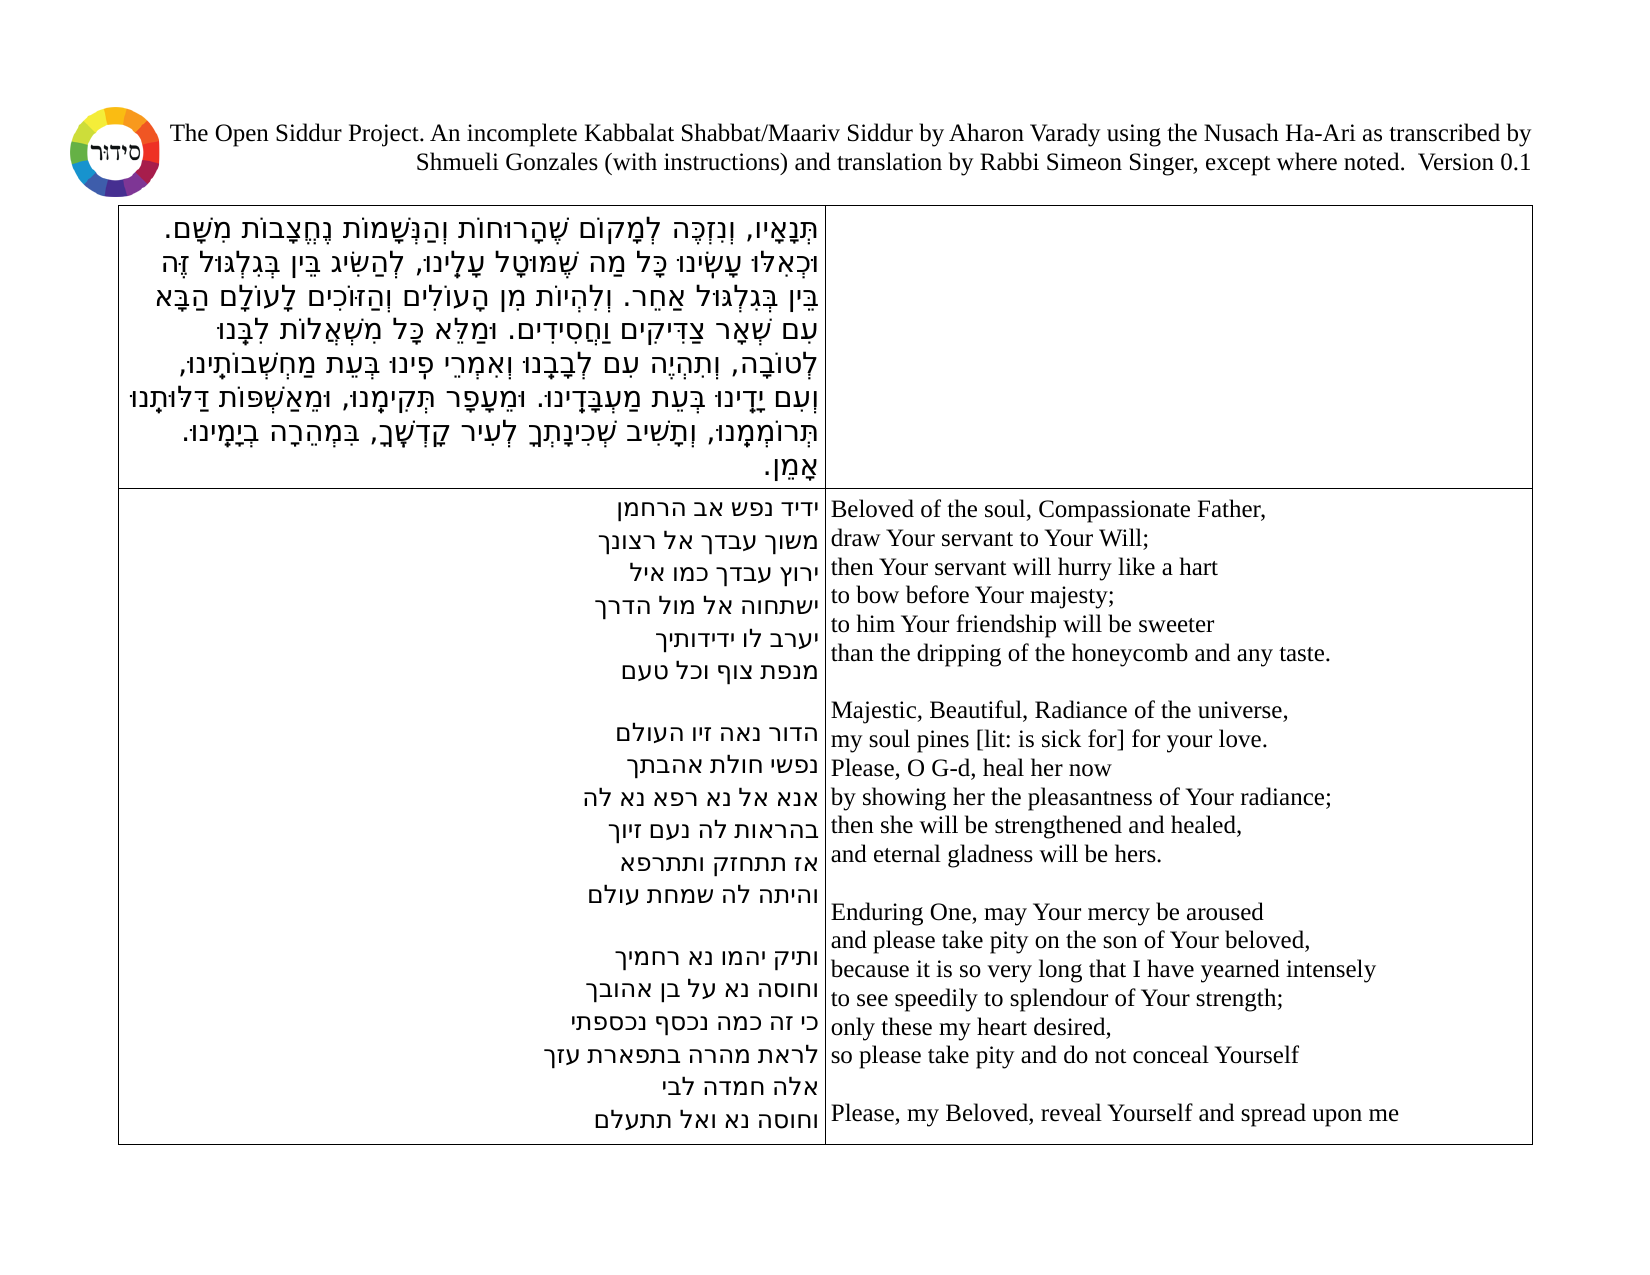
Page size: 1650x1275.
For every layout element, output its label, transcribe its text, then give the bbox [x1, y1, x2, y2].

picture [70, 107, 160, 197]
table_cell תְּנָאָיו, וְנִזְכֶּה לְמָקוֹם שֶׁהָרוּחוֹת וְהַנְּשָׁמוֹת נֶחֱצָבוֹת מִשָּׁם. וּכְאִלּוּ עָשִֽׂינוּ כָּל מַה שֶּׁמּוּטָל עָלֵֽינוּ, לְהַשִּׂיג בֵּין בְּגִלְגּוּל זֶּה בֵּין בְּגִלְגּוּל אַחֵר. וְלִהְיוֹת מִן הָעוֹלִים וְהַזּוֹכִים לָעוֹלָם הַבָּא עִם שְׁאָר צַדִּיקִים וַחֲסִידִים. וּמַלֵּא כָּל מִשְׁאֲלוֹת לִבֵּֽנוּ לְטוֹבָה, וְתִהְיֶה עִם לְבָבֵֽנוּ וְאִמְרֵי פִֽינוּ בְּעֵת מַחְשְׁבוֹתֵֽינוּ, וְעִם יָדֵֽינוּ בְּעֵת מַעְבָּדֵֽינוּ. וּמֵעָפָר תְּקִימֵֽנוּ, וּמֵאַשְׁפּוֹת דַּלּוּתֵֽנוּ תְּרוֹמְמֵֽנוּ, וְתָשִׁיב שְׁכִינָתְךָ לְעִיר קָדְשֶֽׁךָ, בִּמְהֵרָה בְיָמֵֽינוּ. אָמֵן. [119, 206, 825, 488]
table_cell Beloved of the soul, Compassionate Father, draw Your servant to Your Will; then Your servant will hurry like a hart to bow before Your majesty; to him Your friendship will be sweeter than the dripping of the honeycomb and any taste. Majestic, Beautiful, Radiance of the universe, my soul pines [lit: is sick for] for your love. Please, O G-d, heal her now by showing her the pleasantness of Your radiance; then she will be strengthened and healed, and eternal gladness will be hers. Enduring One, may Your mercy be aroused and please take pity on the son of Your beloved, because it is so very long that I have yearned intensely to see speedily to splendour of Your strength; only these my heart desired, so please take pity and do not conceal Yourself Please, my Beloved, reveal Yourself and spread upon me [826, 489, 1532, 1144]
table_cell [826, 206, 1532, 488]
table_cell ידיד נפש אב הרחמן משוך עבדך אל רצונך ירוץ עבדך כמו איל ישתחוה אל מול הדרך יערב לו ידידותיך מנפת צוף וכל טעם הדור נאה זיו העולם נפשי חולת אהבתך אנא אל נא רפא נא לה בהראות לה נעם זיוך אז תתחזק ותתרפא והיתה לה שמחת עולם ותיק יהמו נא רחמיך וחוסה נא על בן אהובך כי זה כמה נכסף נכספתי לראת מהרה בתפארת עזך אלה חמדה לבי וחוסה נא ואל תתעלם [119, 489, 825, 1144]
